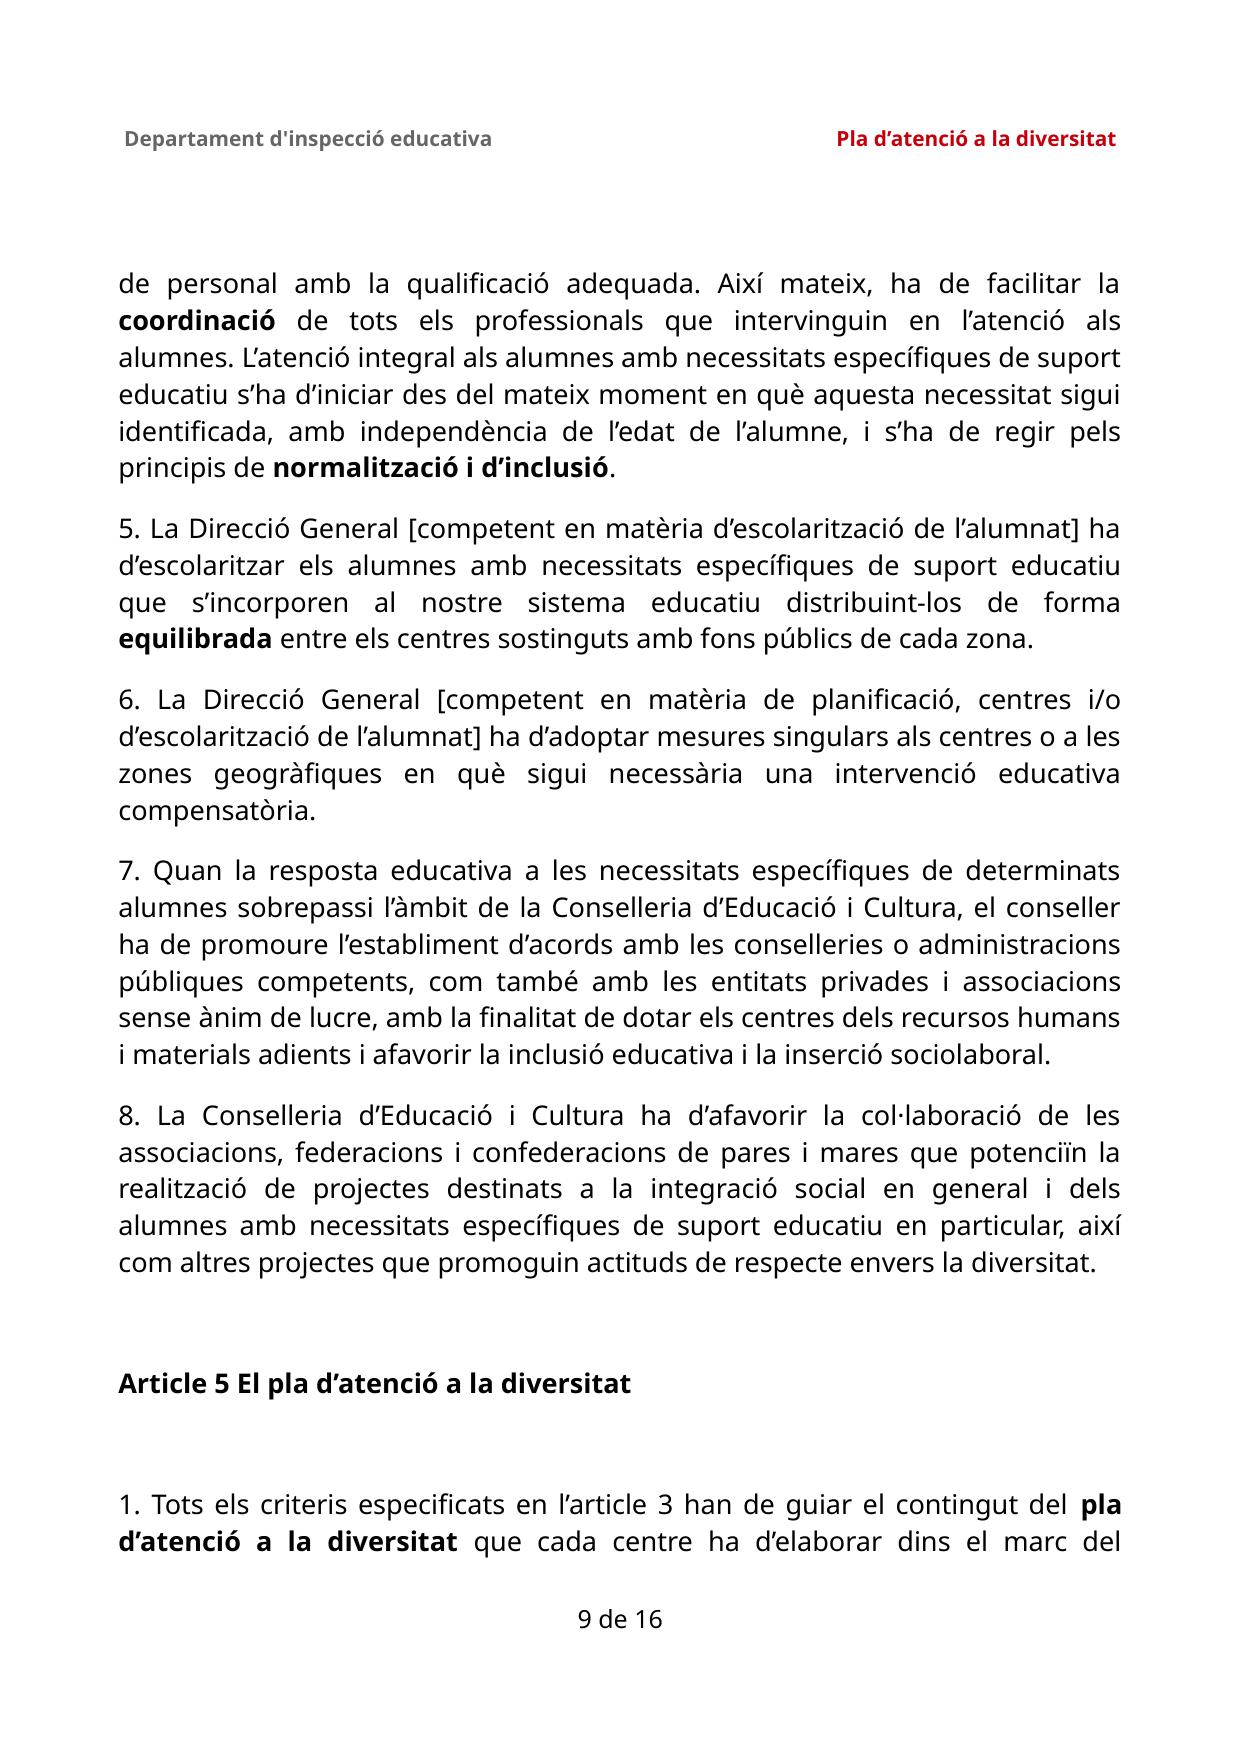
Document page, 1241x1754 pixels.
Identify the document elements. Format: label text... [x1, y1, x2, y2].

text 5. La Direcció General [competent en matèria d’escolarització de l’alumnat] ha d’escolaritzar els alumnes amb necessitats específiques de suport educatiu que s’incorporen al nostre sistema educatiu distribuint-los de forma equilibrada entre els centres sostinguts amb fons públics de cada zona. [118, 509, 1122, 657]
text 7. Quan la resposta educativa a les necessitats específiques de determinats alumnes sobrepassi l’àmbit de la Conselleria d’Educació i Cultura, el conseller ha de promoure l’establiment d’acords amb les conselleries o administracions públiques competents, com també amb les entitats privades i associacions sense ànim de lucre, amb la finalitat de dotar els centres dels recursos humans i materials adients i afavorir la inclusió educativa i la inserció sociolaboral. [118, 851, 1122, 1073]
text de personal amb la qualificació adequada. Així mateix, ha de facilitar la coordinació de tots els professionals que intervinguin en l’atenció als alumnes. L’atenció integral als alumnes amb necessitats específiques de suport educatiu s’ha d’iniciar des del mateix moment en què aquesta necessitat sigui identificada, amb independència de l’edat de l’alumne, i s’ha de regir pels principis de normalització i d’inclusió. [118, 264, 1122, 486]
text 6. La Direcció General [competent en matèria de planificació, centres i/o d’escolarització de l’alumnat] ha d’adoptar mesures singulars als centres o a les zones geogràfiques en què sigui necessària una intervenció educativa compensatòria. [118, 680, 1122, 828]
text 8. La Conselleria d’Educació i Cultura ha d’afavorir la col·laboració de les associacions, federacions i confederacions de pares i mares que potenciïn la realització de projectes destinats a la integració social en general i dels alumnes amb necessitats específiques de suport educatiu en particular, així com altres projectes que promoguin actituds de respecte envers la diversitat. [118, 1096, 1122, 1281]
text 1. Tots els criteris especificats en l’article 3 han de guiar el contingut del pla d’atenció a la diversitat que cada centre ha d’elaborar dins el marc del [118, 1485, 1122, 1559]
text Article 5 El pla d’atenció a la diversitat [118, 1364, 1122, 1401]
